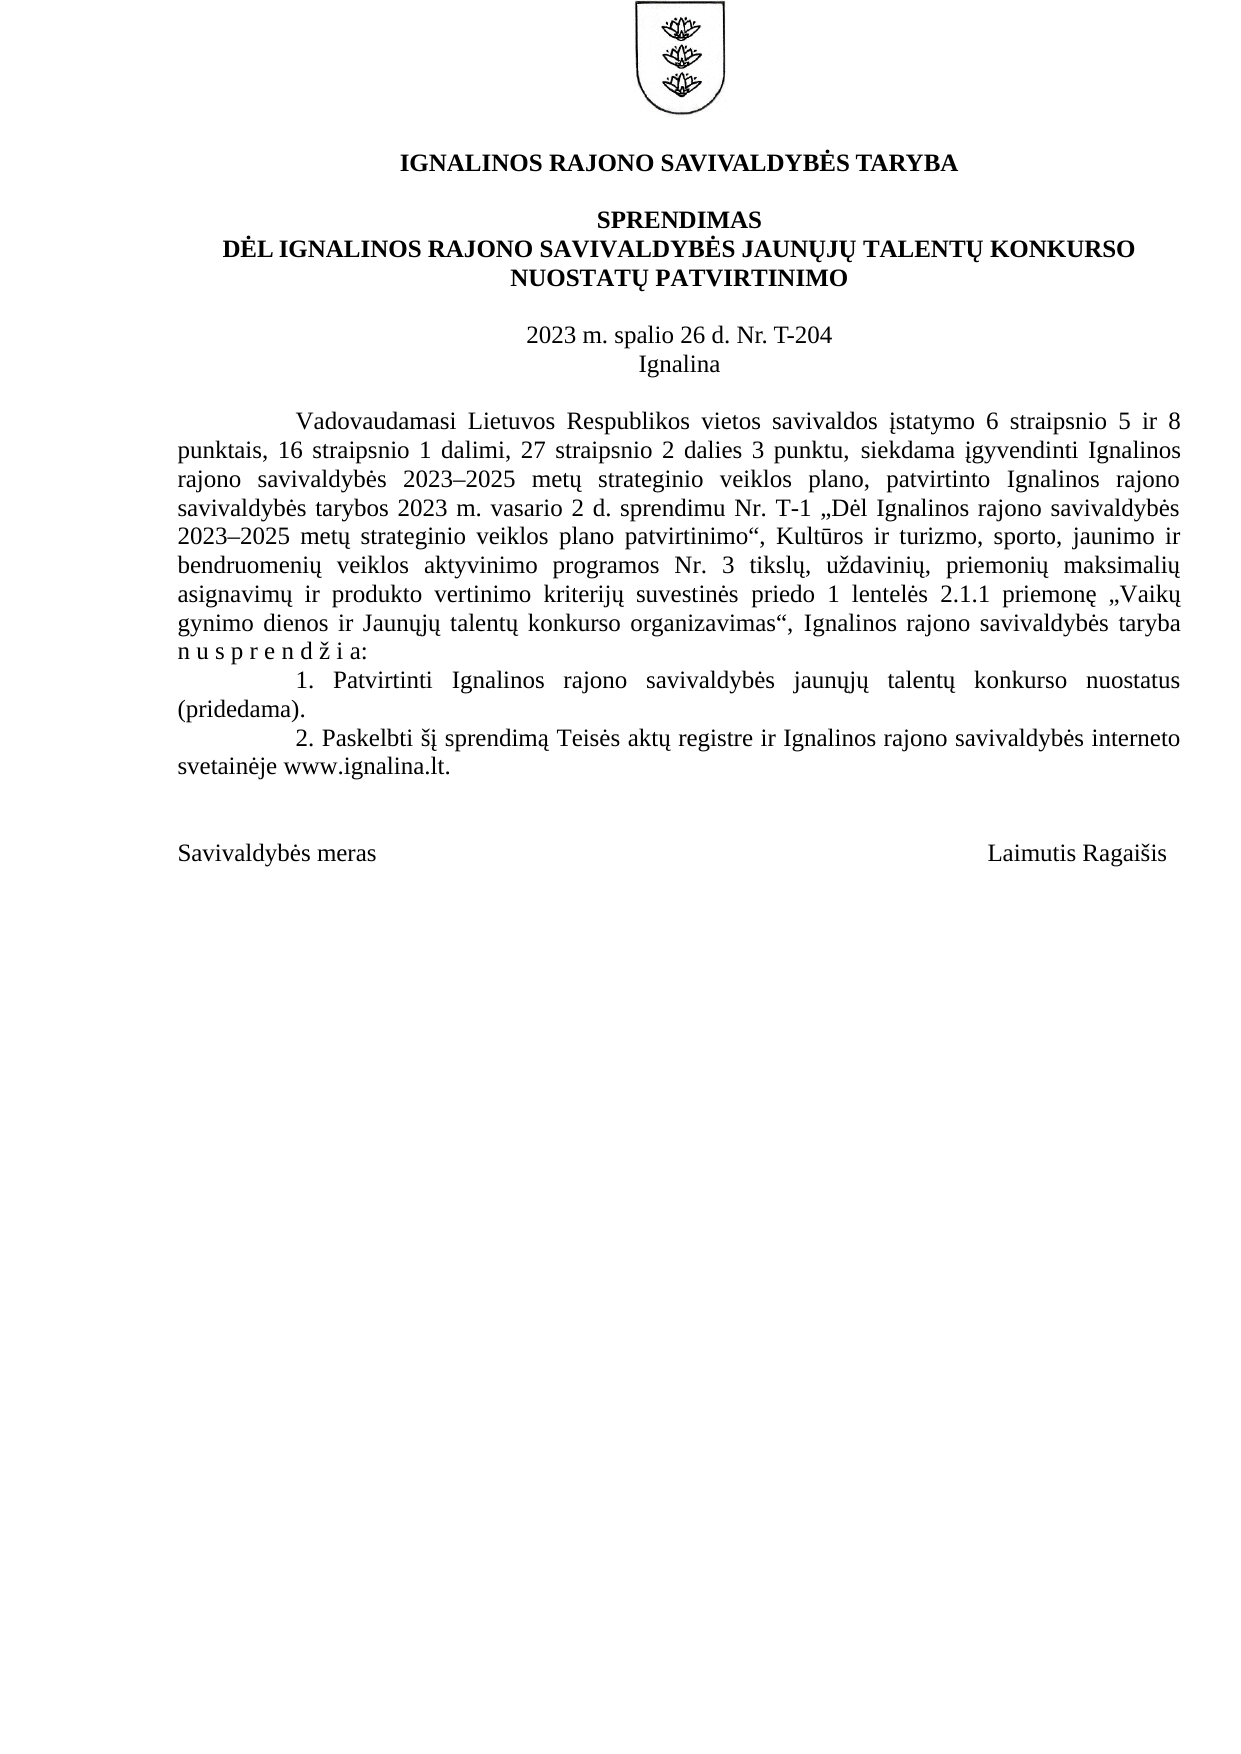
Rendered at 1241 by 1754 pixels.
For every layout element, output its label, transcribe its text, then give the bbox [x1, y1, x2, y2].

text Savivaldybės meras Laimutis Ragaišis [177, 838, 1181, 866]
text DĖL IGNALINOS RAJONO SAVIVALDYBĖS JAUNŲJŲ TALENTŲ KONKURSO nuostatų PATVIRTINIMo [177, 234, 1181, 291]
text 2. Paskelbti šį sprendimą Teisės aktų registre ir Ignalinos rajono savivaldybės interneto svetainėje www.ignalina.lt. [177, 723, 1181, 780]
text Ignalina [177, 349, 1181, 378]
text 2023 m. spalio 26 d. Nr. T-204 [177, 320, 1181, 349]
text IGNALINOS RAJONO SAVIVALDYBĖS TARYBA [177, 148, 1181, 176]
text Vadovaudamasi Lietuvos Respublikos vietos savivaldos įstatymo 6 straipsnio 5 ir 8 punktais, 16 straipsnio 1 dalimi, 27 straipsnio 2 dalies 3 punktu, siekdama įgyvendinti Ignalinos rajono savivaldybės 2023–2025 metų strateginio veiklos plano, patvirtinto Ignalinos rajono savivaldybės tarybos 2023 m. vasario 2 d. sprendimu Nr. T-1 „Dėl Ignalinos rajono savivaldybės 2023–2025 metų strateginio veiklos plano patvirtinimo“, Kultūros ir turizmo, sporto, jaunimo ir bendruomenių veiklos aktyvinimo programos Nr. 3 tikslų, uždavinių, priemonių maksimalių asignavimų ir produkto vertinimo kriterijų suvestinės priedo 1 lentelės 2.1.1 priemonę „Vaikų gynimo dienos ir Jaunųjų talentų konkurso organizavimas“, Ignalinos rajono savivaldybės taryba n u s p r e n d ž i a: [177, 406, 1181, 665]
text SPRENDIMAS [177, 205, 1181, 234]
text 1. Patvirtinti Ignalinos rajono savivaldybės jaunųjų talentų konkurso nuostatus (pridedama). [177, 665, 1181, 723]
